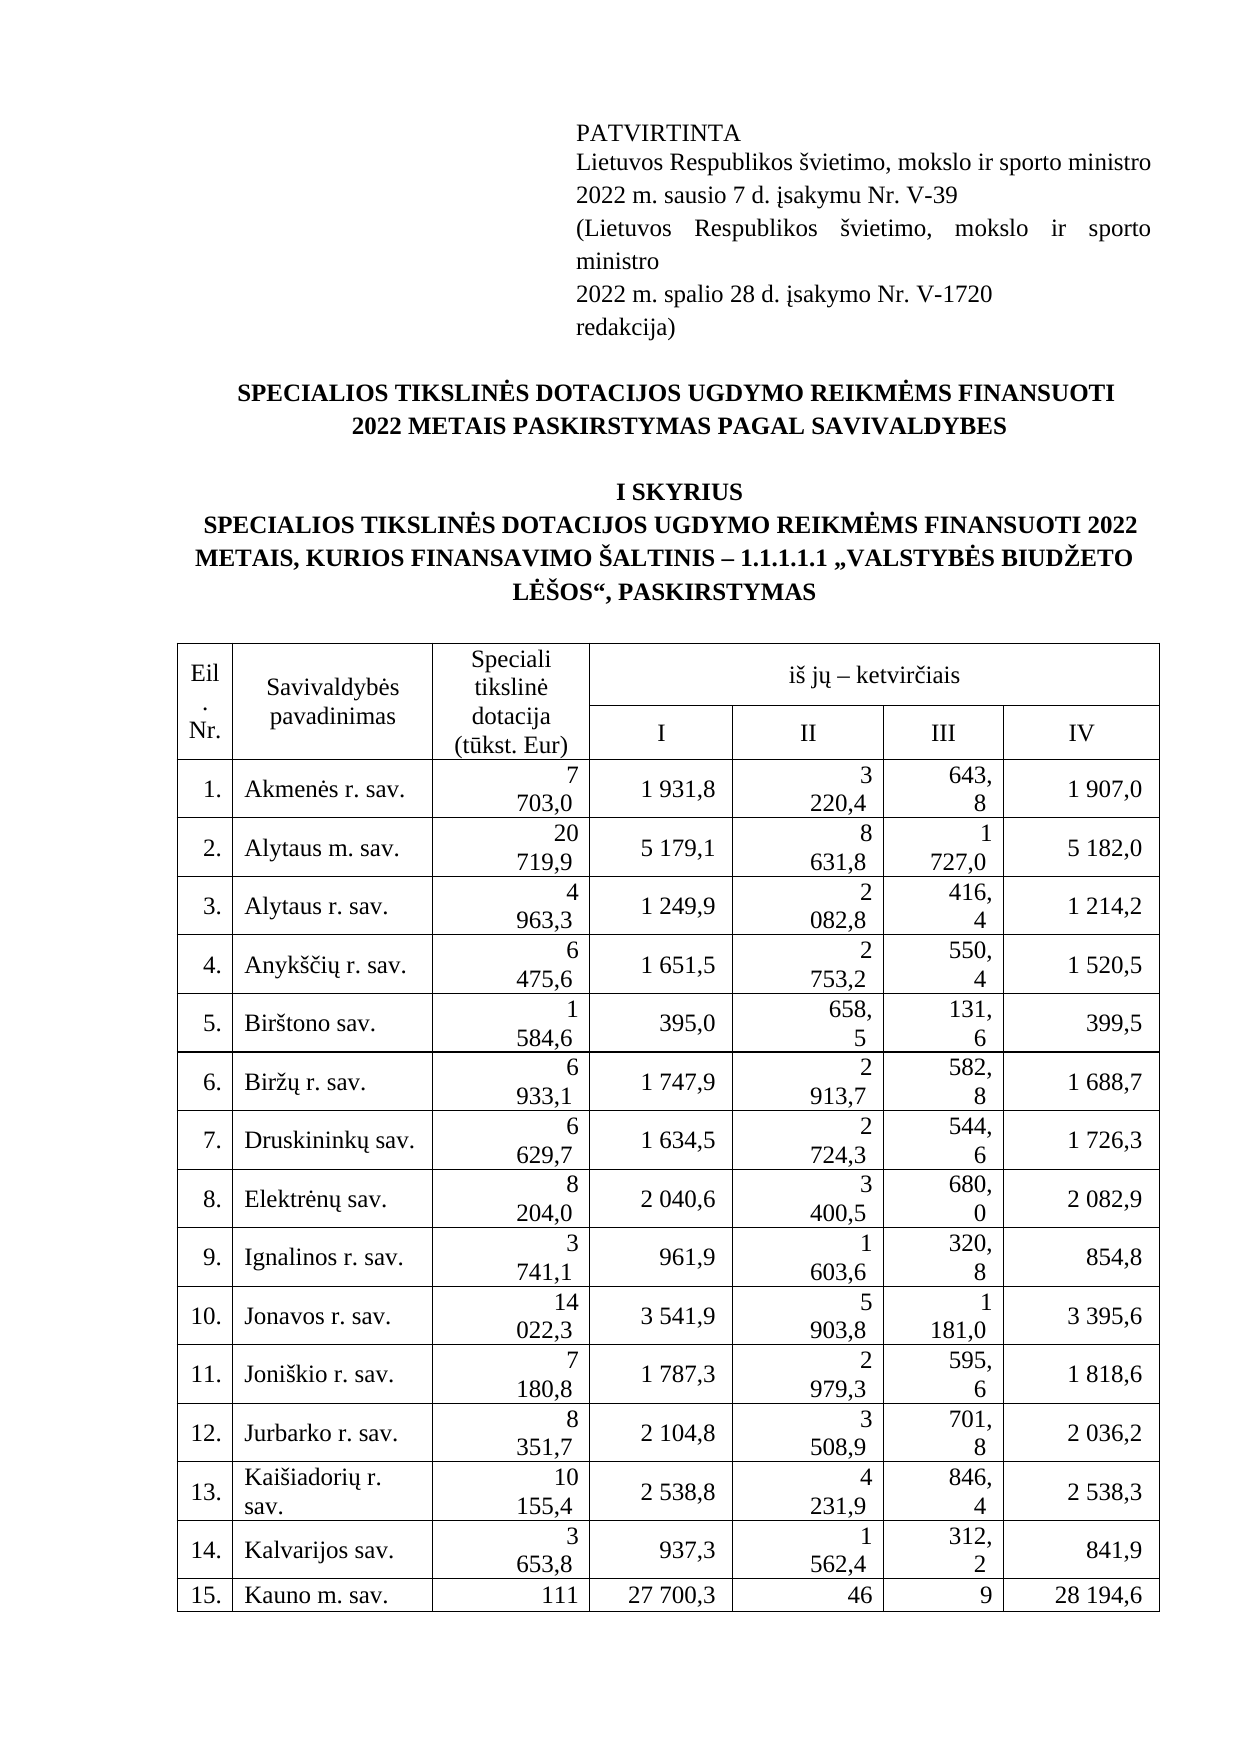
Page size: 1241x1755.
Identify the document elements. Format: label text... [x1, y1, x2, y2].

table_cell 3 508,9 [733, 1404, 883, 1461]
table_cell 2 040,6 [590, 1170, 732, 1227]
table_header [1160, 643, 1182, 674]
table_cell 1 562,4 [733, 1521, 883, 1578]
table_cell 12. [178, 1404, 232, 1461]
table_cell Jurbarko r. sav. [233, 1404, 432, 1461]
table_cell 416,4 [884, 877, 1003, 934]
text redakcija) [576, 312, 1152, 341]
table_cell 680,0 [884, 1170, 1003, 1227]
table_cell 1 907,0 [1004, 760, 1159, 817]
table_cell 10. [178, 1287, 232, 1344]
table_cell 13. [178, 1462, 232, 1520]
table_cell Kalvarijos sav. [233, 1521, 432, 1578]
table_cell 1 181,0 [884, 1287, 1003, 1344]
table_cell 14. [178, 1521, 232, 1578]
table_cell Alytaus r. sav. [233, 877, 432, 934]
table_cell 2 753,2 [733, 935, 883, 993]
table_cell Birštono sav. [233, 994, 432, 1051]
table_cell 6. [178, 1053, 232, 1110]
table_cell 854,8 [1004, 1228, 1159, 1286]
table_cell Kauno m. sav. [233, 1579, 432, 1611]
table_cell [1160, 705, 1182, 759]
table_cell 846,4 [884, 1462, 1003, 1520]
table_cell 8 351,7 [433, 1404, 589, 1461]
table_cell 5 903,8 [733, 1287, 883, 1344]
table_cell 3 395,6 [1004, 1287, 1159, 1344]
table_cell 841,9 [1004, 1521, 1159, 1578]
table_cell 2 036,2 [1004, 1404, 1159, 1461]
table_cell 27 700,3 [590, 1579, 732, 1611]
table_cell Anykščių r. sav. [233, 935, 432, 993]
table_cell 14 022,3 [433, 1287, 589, 1344]
table_cell Ignalinos r. sav. [233, 1228, 432, 1286]
table_cell 582,8 [884, 1053, 1003, 1110]
text 2022 m. spalio 28 d. įsakymo Nr. V-1720 [576, 279, 1152, 308]
table_cell 701,8 [884, 1404, 1003, 1461]
table_cell 2 913,7 [733, 1053, 883, 1110]
table_header iš jų – ketvirčiais [590, 644, 1159, 705]
table_cell [1160, 1344, 1182, 1403]
table_cell [1160, 1403, 1182, 1461]
table_cell [1160, 1286, 1182, 1344]
table_header Savivaldybės pavadinimas [233, 644, 432, 759]
table_cell 5 182,0 [1004, 818, 1159, 876]
table_cell 3 220,4 [733, 760, 883, 817]
table_cell IV [1004, 706, 1159, 759]
table_cell III [884, 706, 1003, 759]
table_cell Elektrėnų sav. [233, 1170, 432, 1227]
table_cell 8 204,0 [433, 1170, 589, 1227]
table_cell 320,8 [884, 1228, 1003, 1286]
table_cell 1 584,6 [433, 994, 589, 1051]
table_cell [1160, 1578, 1182, 1611]
table_cell 46 [733, 1579, 883, 1611]
table_cell 28 194,6 [1004, 1579, 1159, 1611]
table_cell 395,0 [590, 994, 732, 1051]
table_cell 3. [178, 877, 232, 934]
table_cell 15. [178, 1579, 232, 1611]
table_cell 399,5 [1004, 994, 1159, 1051]
text (Lietuvos Respublikos švietimo, mokslo ir sporto ministro [576, 213, 1152, 275]
table_cell 4 231,9 [733, 1462, 883, 1520]
table_cell [1160, 817, 1182, 876]
table_cell 9 [884, 1579, 1003, 1611]
table_cell Kaišiadorių r. sav. [233, 1462, 432, 1520]
table_cell 7. [178, 1111, 232, 1168]
table_cell 10 155,4 [433, 1462, 589, 1520]
text 2022 m. sausio 7 d. įsakymu Nr. V-39 [576, 180, 1152, 209]
table_cell 643,8 [884, 760, 1003, 817]
table_cell Akmenės r. sav. [233, 760, 432, 817]
table_cell 3 400,5 [733, 1170, 883, 1227]
table_cell 8 631,8 [733, 818, 883, 876]
table_cell Alytaus m. sav. [233, 818, 432, 876]
table_cell 20 719,9 [433, 818, 589, 876]
table_cell 2 538,3 [1004, 1462, 1159, 1520]
table_cell [1160, 993, 1182, 1051]
table_cell [1160, 1227, 1182, 1286]
table_cell [1160, 674, 1182, 705]
table_cell 111 297,2 [433, 1579, 589, 1611]
table_cell 6 933,1 [433, 1053, 589, 1110]
table_cell 1 726,3 [1004, 1111, 1159, 1168]
table_cell 7 180,8 [433, 1345, 589, 1403]
table_cell 3 653,8 [433, 1521, 589, 1578]
table_cell [1160, 759, 1182, 817]
text PATVIRTINTA [576, 118, 1182, 147]
table_cell 1 634,5 [590, 1111, 732, 1168]
table_cell Biržų r. sav. [233, 1053, 432, 1110]
table_cell [1160, 1520, 1182, 1578]
table_cell 658,5 [733, 994, 883, 1051]
table_cell 7 703,0 [433, 760, 589, 817]
text SPECIALIOS TIKSLINĖS DOTACIJOS UGDYMO REIKMĖMS FINANSUOTI 2022 METAIS, KURIOS FINANSAVIMO ŠALTINIS – 1.1.1.1.1 „VALSTYBĖS BIUDŽETO LĖŠOS“, PASKIRSTYMAS [177, 511, 1152, 605]
table_cell Druskininkų sav. [233, 1111, 432, 1168]
table_cell [1160, 1110, 1182, 1168]
table_cell [1160, 1051, 1182, 1110]
table_header Speciali tikslinė dotacija (tūkst. Eur) [433, 644, 589, 759]
table_cell 1 688,7 [1004, 1053, 1159, 1110]
table_cell [1160, 1169, 1182, 1227]
table_cell 595,6 [884, 1345, 1003, 1403]
table_cell 8. [178, 1170, 232, 1227]
table_cell 1 727,0 [884, 818, 1003, 876]
table_cell 1 747,9 [590, 1053, 732, 1110]
table_cell 1. [178, 760, 232, 817]
table_cell 131,6 [884, 994, 1003, 1051]
text Lietuvos Respublikos švietimo, mokslo ir sporto ministro [576, 147, 1152, 176]
table_cell 1 520,5 [1004, 935, 1159, 993]
table_cell 9. [178, 1228, 232, 1286]
text SPECIALIOS TIKSLINĖS DOTACIJOS UGDYMO REIKMĖMS FINANSUOTI [177, 378, 1182, 407]
table_cell 550,4 [884, 935, 1003, 993]
table_cell 6 629,7 [433, 1111, 589, 1168]
table_cell 937,3 [590, 1521, 732, 1578]
table_cell [1160, 934, 1182, 993]
table_cell 2 538,8 [590, 1462, 732, 1520]
table_cell 1 651,5 [590, 935, 732, 993]
table_cell 2 724,3 [733, 1111, 883, 1168]
table_cell 544,6 [884, 1111, 1003, 1168]
table_cell 2 082,8 [733, 877, 883, 934]
table_cell Joniškio r. sav. [233, 1345, 432, 1403]
table_cell 1 249,9 [590, 877, 732, 934]
table_cell 5. [178, 994, 232, 1051]
table_cell 2. [178, 818, 232, 876]
table_cell 4 963,3 [433, 877, 589, 934]
table_cell 961,9 [590, 1228, 732, 1286]
text 2022 METAIS PASKIRSTYMAS PAGAL SAVIVALDYBES [177, 411, 1182, 440]
table_cell II [733, 706, 883, 759]
table_cell 2 082,9 [1004, 1170, 1159, 1227]
table_cell 3 741,1 [433, 1228, 589, 1286]
table_cell 11. [178, 1345, 232, 1403]
table_cell Jonavos r. sav. [233, 1287, 432, 1344]
table_cell [1160, 876, 1182, 934]
table_cell [1160, 1461, 1182, 1520]
table_cell 1 603,6 [733, 1228, 883, 1286]
table_cell 3 541,9 [590, 1287, 732, 1344]
table_cell 2 104,8 [590, 1404, 732, 1461]
table_cell 1 931,8 [590, 760, 732, 817]
table_cell 1 818,6 [1004, 1345, 1159, 1403]
table_cell 5 179,1 [590, 818, 732, 876]
table_cell 6 475,6 [433, 935, 589, 993]
table_cell 1 787,3 [590, 1345, 732, 1403]
table_cell 2 979,3 [733, 1345, 883, 1403]
table_cell 312,2 [884, 1521, 1003, 1578]
table_cell 1 214,2 [1004, 877, 1159, 934]
table_cell I [590, 706, 732, 759]
table_header Eil. Nr. [178, 644, 232, 759]
table_cell 4. [178, 935, 232, 993]
text I SKYRIUS [177, 477, 1182, 506]
